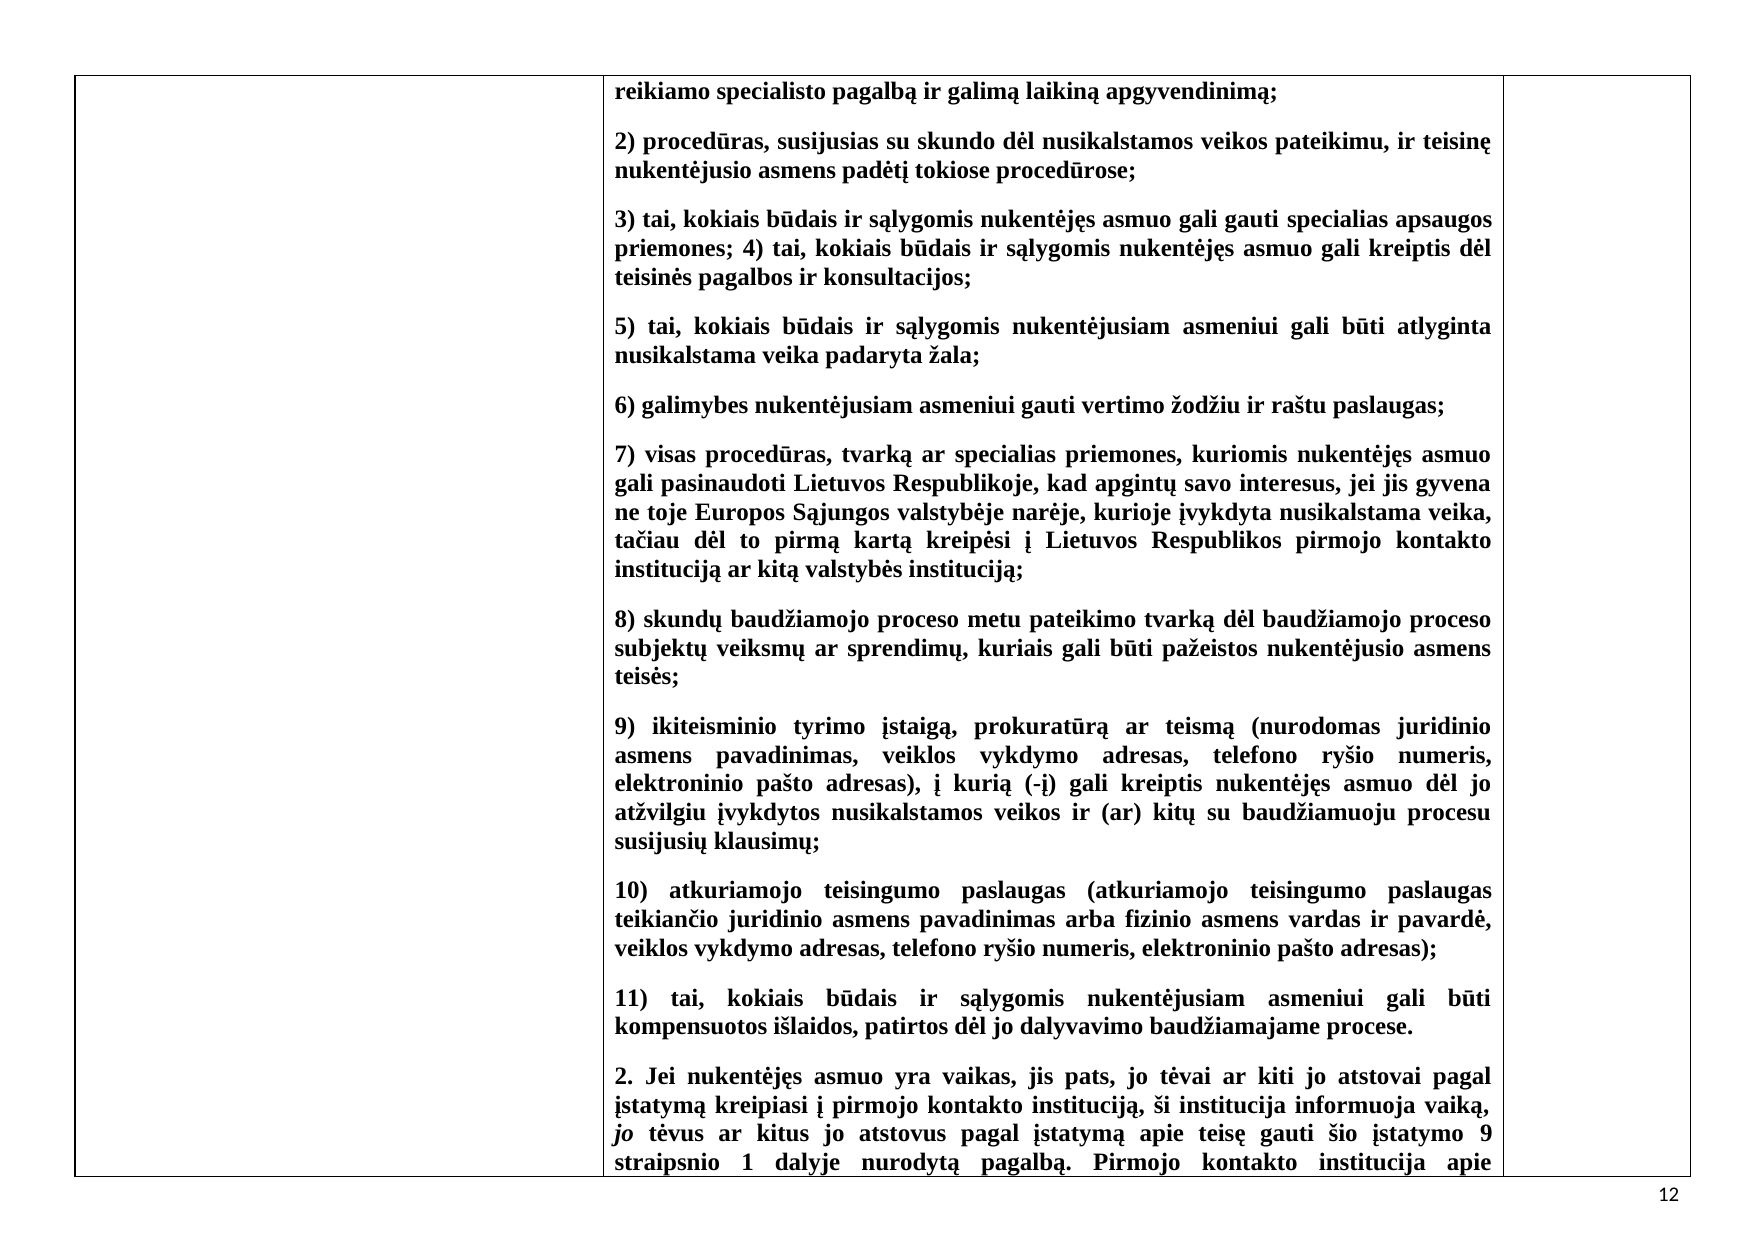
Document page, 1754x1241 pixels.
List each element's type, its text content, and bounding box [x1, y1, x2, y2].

table_cell reikiamo specialisto pagalbą ir galimą laikiną apgyvendinimą; 2) procedūras, susijusias su skundo dėl nusikalstamos veikos pateikimu, ir teisinę nukentėjusio asmens padėtį tokiose procedūrose; 3) tai, kokiais būdais ir sąlygomis nukentėjęs asmuo gali gauti specialias apsaugos priemones; 4) tai, kokiais būdais ir sąlygomis nukentėjęs asmuo gali kreiptis dėl teisinės pagalbos ir konsultacijos; 5) tai, kokiais būdais ir sąlygomis nukentėjusiam asmeniui gali būti atlyginta nusikalstama veika padaryta žala; 6) galimybes nukentėjusiam asmeniui gauti vertimo žodžiu ir raštu paslaugas; 7) visas procedūras, tvarką ar specialias priemones, kuriomis nukentėjęs asmuo gali pasinaudoti Lietuvos Respublikoje, kad apgintų savo interesus, jei jis gyvena ne toje Europos Sąjungos valstybėje narėje, kurioje įvykdyta nusikalstama veika, tačiau dėl to pirmą kartą kreipėsi į Lietuvos Respublikos pirmojo kontakto instituciją ar kitą valstybės instituciją; 8) skundų baudžiamojo proceso metu pateikimo tvarką dėl baudžiamojo proceso subjektų veiksmų ar sprendimų, kuriais gali būti pažeistos nukentėjusio asmens teisės; 9) ikiteisminio tyrimo įstaigą, prokuratūrą ar teismą (nurodomas juridinio asmens pavadinimas, veiklos vykdymo adresas, telefono ryšio numeris, elektroninio pašto adresas), į kurią (-į) gali kreiptis nukentėjęs asmuo dėl jo atžvilgiu įvykdytos nusikalstamos veikos ir (ar) kitų su baudžiamuoju procesu susijusių klausimų; 10) atkuriamojo teisingumo paslaugas (atkuriamojo teisingumo paslaugas teikiančio juridinio asmens pavadinimas arba fizinio asmens vardas ir pavardė, veiklos vykdymo adresas, telefono ryšio numeris, elektroninio pašto adresas); 11) tai, kokiais būdais ir sąlygomis nukentėjusiam asmeniui gali būti kompensuotos išlaidos, patirtos dėl jo dalyvavimo baudžiamajame procese. 2. Jei nukentėjęs asmuo yra vaikas, jis pats, jo tėvai ar kiti jo atstovai pagal įstatymą kreipiasi į pirmojo kontakto instituciją, ši institucija informuoja vaiką, jo tėvus ar kitus jo atstovus pagal įstatymą apie teisę gauti šio įstatymo 9 straipsnio 1 dalyje nurodytą pagalbą. Pirmojo kontakto institucija apie [604, 76, 1503, 1176]
table_cell [1504, 76, 1690, 1176]
table_cell [76, 76, 603, 1176]
